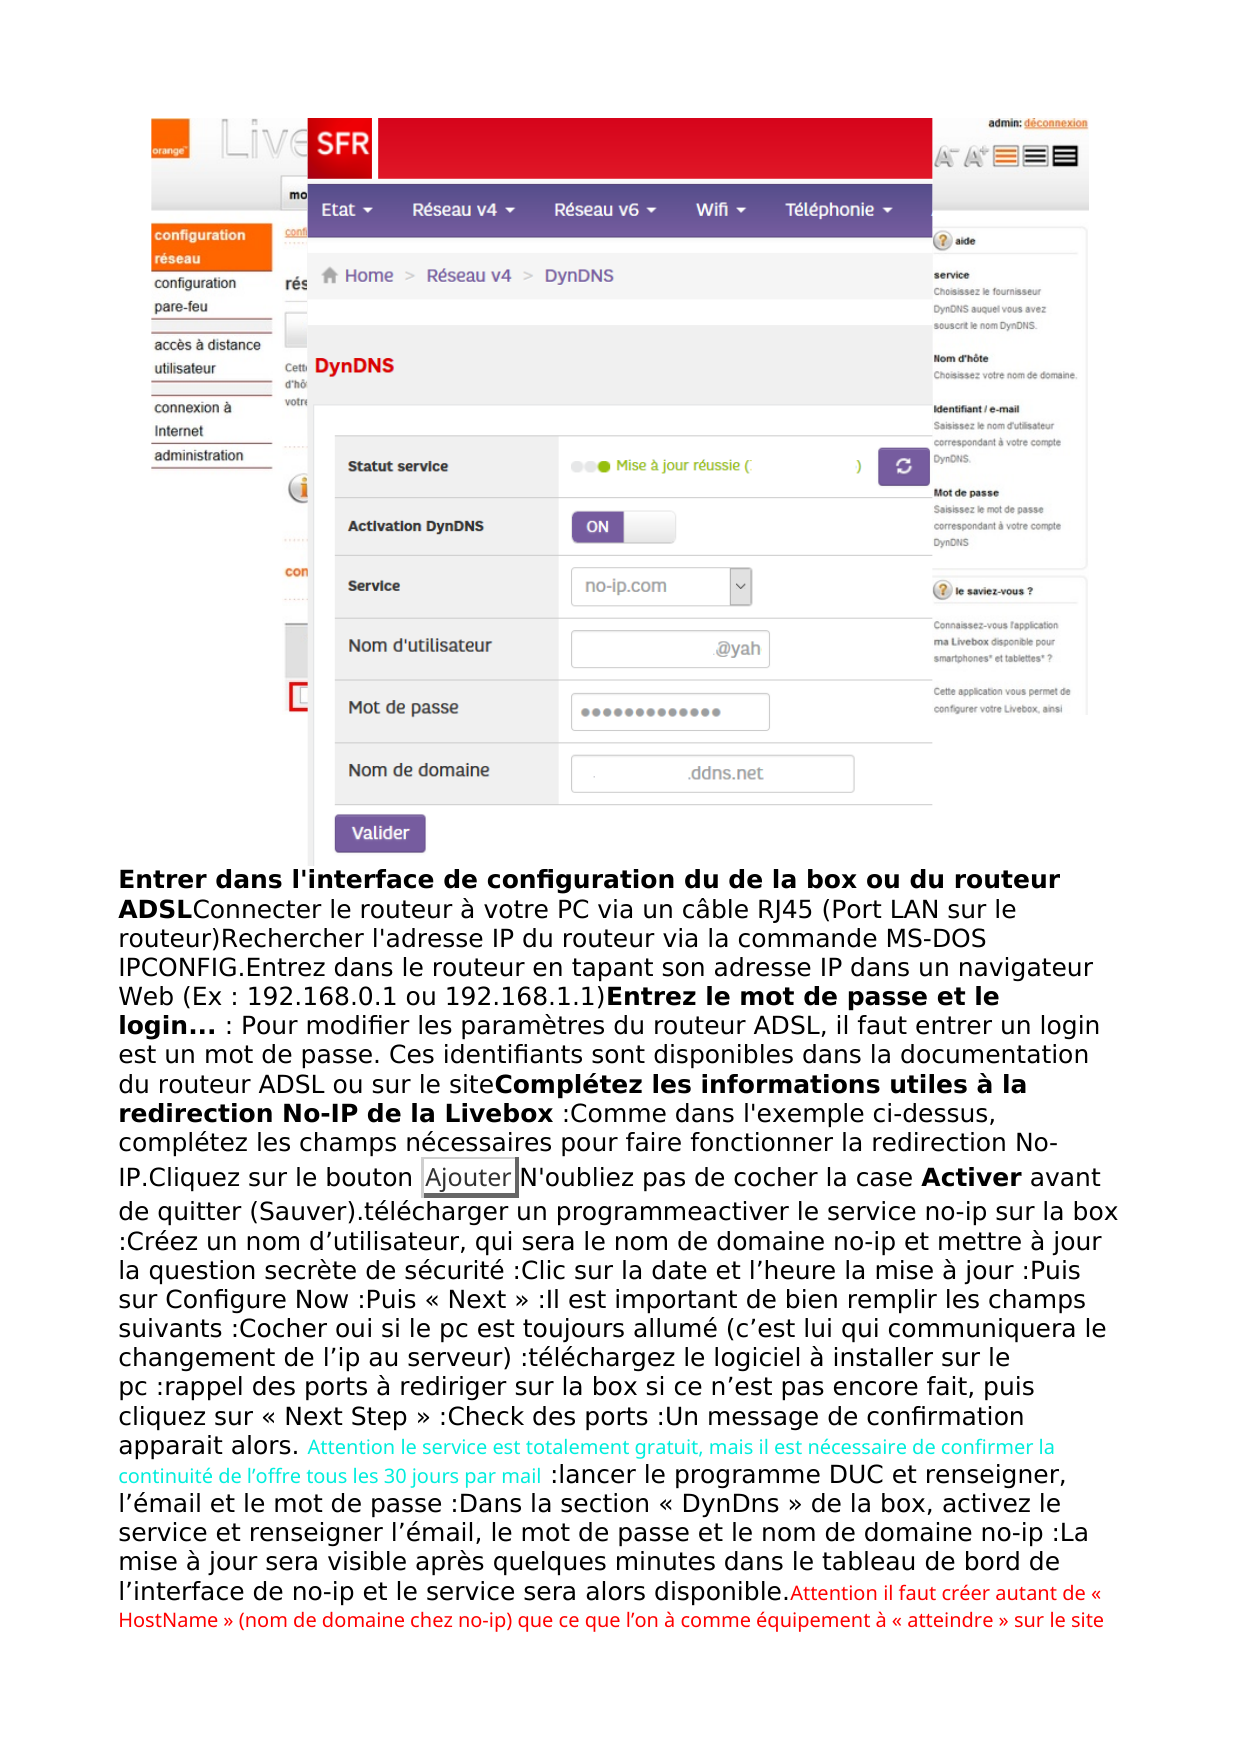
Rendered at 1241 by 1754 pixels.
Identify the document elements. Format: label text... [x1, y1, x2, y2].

text Entrer dans l'interface de configuration du de la box ou du routeur ADSLConnecter le routeur à votre PC via un câble RJ45 (Port LAN sur le routeur)Rechercher l'adresse IP du routeur via la commande MS-DOS IPCONFIG.Entrez dans le routeur en tapant son adresse IP dans un navigateur Web (Ex : 192.168.0.1 ou 192.168.1.1)Entrez le mot de passe et le login... : Pour modifier les paramètres du routeur ADSL, il faut entrer un login est un mot de passe. Ces identifiants sont disponibles dans la documentation du routeur ADSL ou sur le siteComplétez les informations utiles à la redirection No-IP de la Livebox :Comme dans l'exemple ci-dessus, complétez les champs nécessaires pour faire fonctionner la redirection No-IP.Cliquez sur le bouton AjouterN'oubliez pas de cocher la case Activer avant de quitter (Sauver).télécharger un programmeactiver le service no-ip sur la box :Créez un nom d’utilisateur, qui sera le nom de domaine no-ip et mettre à jour la question secrète de sécurité :Clic sur la date et l’heure la mise à jour :Puis sur Configure Now :Puis « Next » :Il est important de bien remplir les champs suivants :Cocher oui si le pc est toujours allumé (c’est lui qui communiquera le changement de l’ip au serveur) :téléchargez le logiciel à installer sur le pc :rappel des ports à rediriger sur la box si ce n’est pas encore fait, puis cliquez sur « Next Step » :Check des ports :Un message de confirmation apparait alors. Attention le service est totalement gratuit, mais il est nécessaire de confirmer la continuité de l’offre tous les 30 jours par mail :lancer le programme DUC et renseigner, l’émail et le mot de passe :Dans la section « DynDns » de la box, activez le service et renseigner l’émail, le mot de passe et le nom de domaine no-ip :La mise à jour sera visible après quelques minutes dans le tableau de bord de l’interface de no-ip et le service sera alors disponible.Attention il faut créer autant de « HostName » (nom de domaine chez no-ip) que ce que l’on à comme équipement à « atteindre » sur le site [118, 118, 1122, 1633]
picture [151, 118, 1089, 866]
